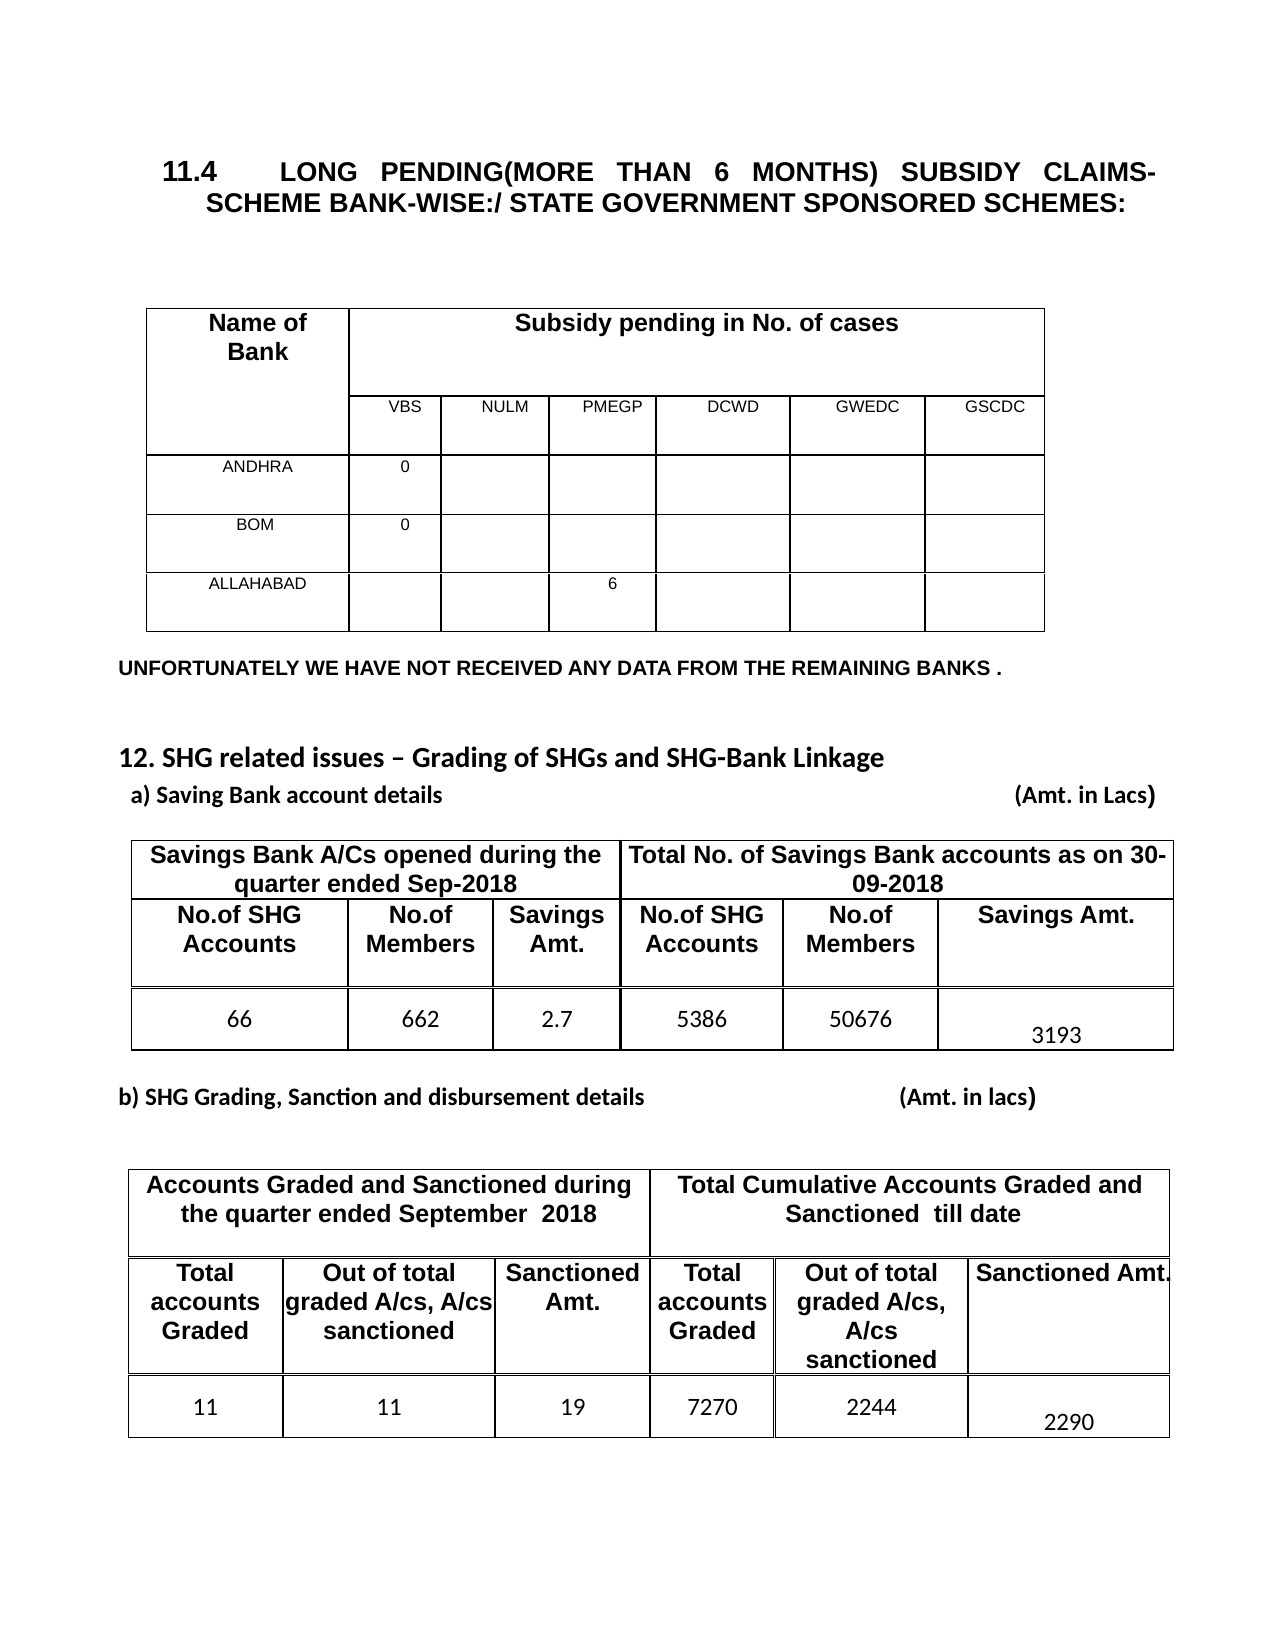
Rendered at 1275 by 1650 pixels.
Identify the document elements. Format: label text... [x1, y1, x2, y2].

table_cell 11 [129, 1376, 282, 1437]
table_cell 19 [496, 1376, 649, 1437]
table_cell Out of total graded A/cs, A/cs sanctioned [284, 1259, 494, 1373]
table_cell NULM [442, 397, 548, 454]
table_cell 5386 [622, 989, 782, 1049]
table_cell 0 [350, 456, 440, 514]
table_cell 0 [350, 515, 440, 572]
table_cell Out of total graded A/cs, A/cs sanctioned [776, 1259, 967, 1373]
table_cell [550, 515, 655, 572]
table_cell VBS [350, 397, 440, 454]
list UNFORTUNATELY WE HAVE NOT RECEIVED ANY DATA FROM THE REMAINING BANKS . [118, 656, 1176, 680]
table_cell 3193 [939, 989, 1173, 1049]
table_cell 662 [349, 989, 492, 1049]
table_cell [442, 456, 548, 514]
table_cell No.of Members [349, 900, 492, 986]
table_cell 2290 [969, 1376, 1169, 1437]
table_cell ALLAHABAD [147, 574, 348, 631]
table_cell [657, 574, 789, 631]
table_cell DCWD [657, 397, 789, 454]
table_cell 2.7 [494, 989, 619, 1049]
table_cell [350, 574, 440, 631]
table_cell 66 [132, 989, 347, 1049]
table_cell Total accounts Graded [651, 1259, 773, 1373]
table_header Total Cumulative Accounts Graded and Sanctioned till date [651, 1170, 1169, 1256]
table_cell BOM [147, 515, 348, 572]
text a) Saving Bank account details (Amt. in Lacs) [118, 775, 1176, 811]
table_cell 11 [284, 1376, 494, 1437]
table_cell GWEDC [791, 397, 924, 454]
table_cell [791, 515, 924, 572]
table_cell Sanctioned Amt. [496, 1259, 649, 1373]
table_cell [791, 456, 924, 514]
table_header Name of Bank [147, 309, 348, 454]
table_cell Total accounts Graded [129, 1259, 282, 1373]
table_header Savings Bank A/Cs opened during the quarter ended Sep-2018 [132, 841, 619, 898]
table_cell [550, 456, 655, 514]
table_header Total No. of Savings Bank accounts as on 30-09-2018 [622, 841, 1173, 898]
table_cell 2244 [776, 1376, 967, 1437]
table_header Accounts Graded and Sanctioned during the quarter ended September 2018 [129, 1170, 649, 1256]
table_cell 6 [550, 574, 655, 631]
table_cell ANDHRA [147, 456, 348, 514]
table_cell [657, 456, 789, 514]
table_cell Savings Amt. [939, 900, 1173, 986]
table_cell Sanctioned Amt. [969, 1259, 1169, 1373]
table_cell [442, 515, 548, 572]
table_cell [442, 574, 548, 631]
table_cell [657, 515, 789, 572]
table_cell PMEGP [550, 397, 655, 454]
table_cell 50676 [784, 989, 937, 1049]
table_cell No.of SHG Accounts [622, 900, 782, 986]
list LONG PENDING(MORE THAN 6 MONTHS) SUBSIDY CLAIMS-SCHEME BANK-WISE:/ STATE GOVERNMENT SPONSORED SCHEMES: [162, 154, 1157, 218]
table_cell [791, 574, 924, 631]
table_cell No.of Members [784, 900, 937, 986]
table_cell 7270 [651, 1376, 773, 1437]
table_cell Savings Amt. [494, 900, 619, 986]
text b) SHG Grading, Sanction and disbursement details (Amt. in lacs) [118, 1081, 1157, 1112]
text 12. SHG related issues – Grading of SHGs and SHG-Bank Linkage [118, 739, 1176, 775]
table_cell No.of SHG Accounts [132, 900, 347, 986]
